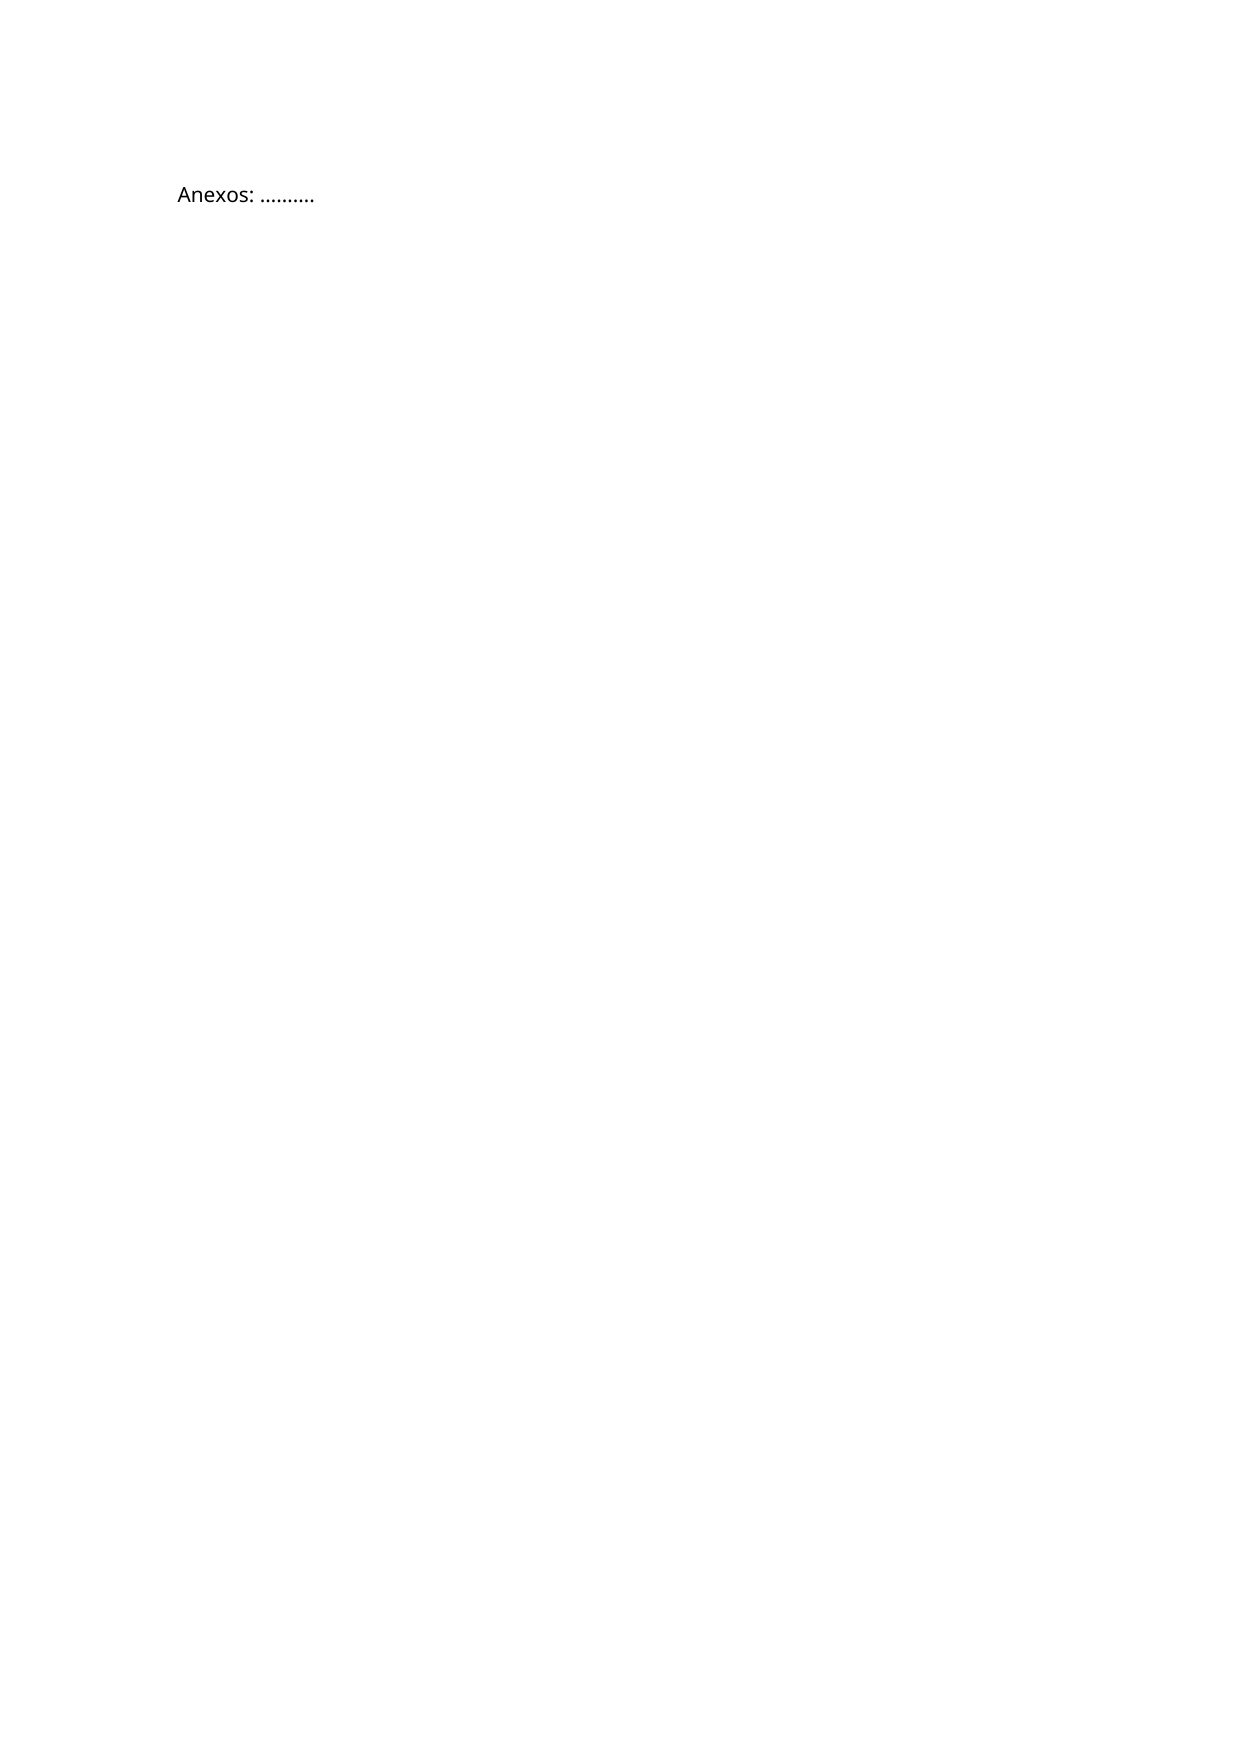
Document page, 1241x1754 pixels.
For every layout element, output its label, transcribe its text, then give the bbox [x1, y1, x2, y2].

text Anexos: ………. [177, 180, 1063, 209]
